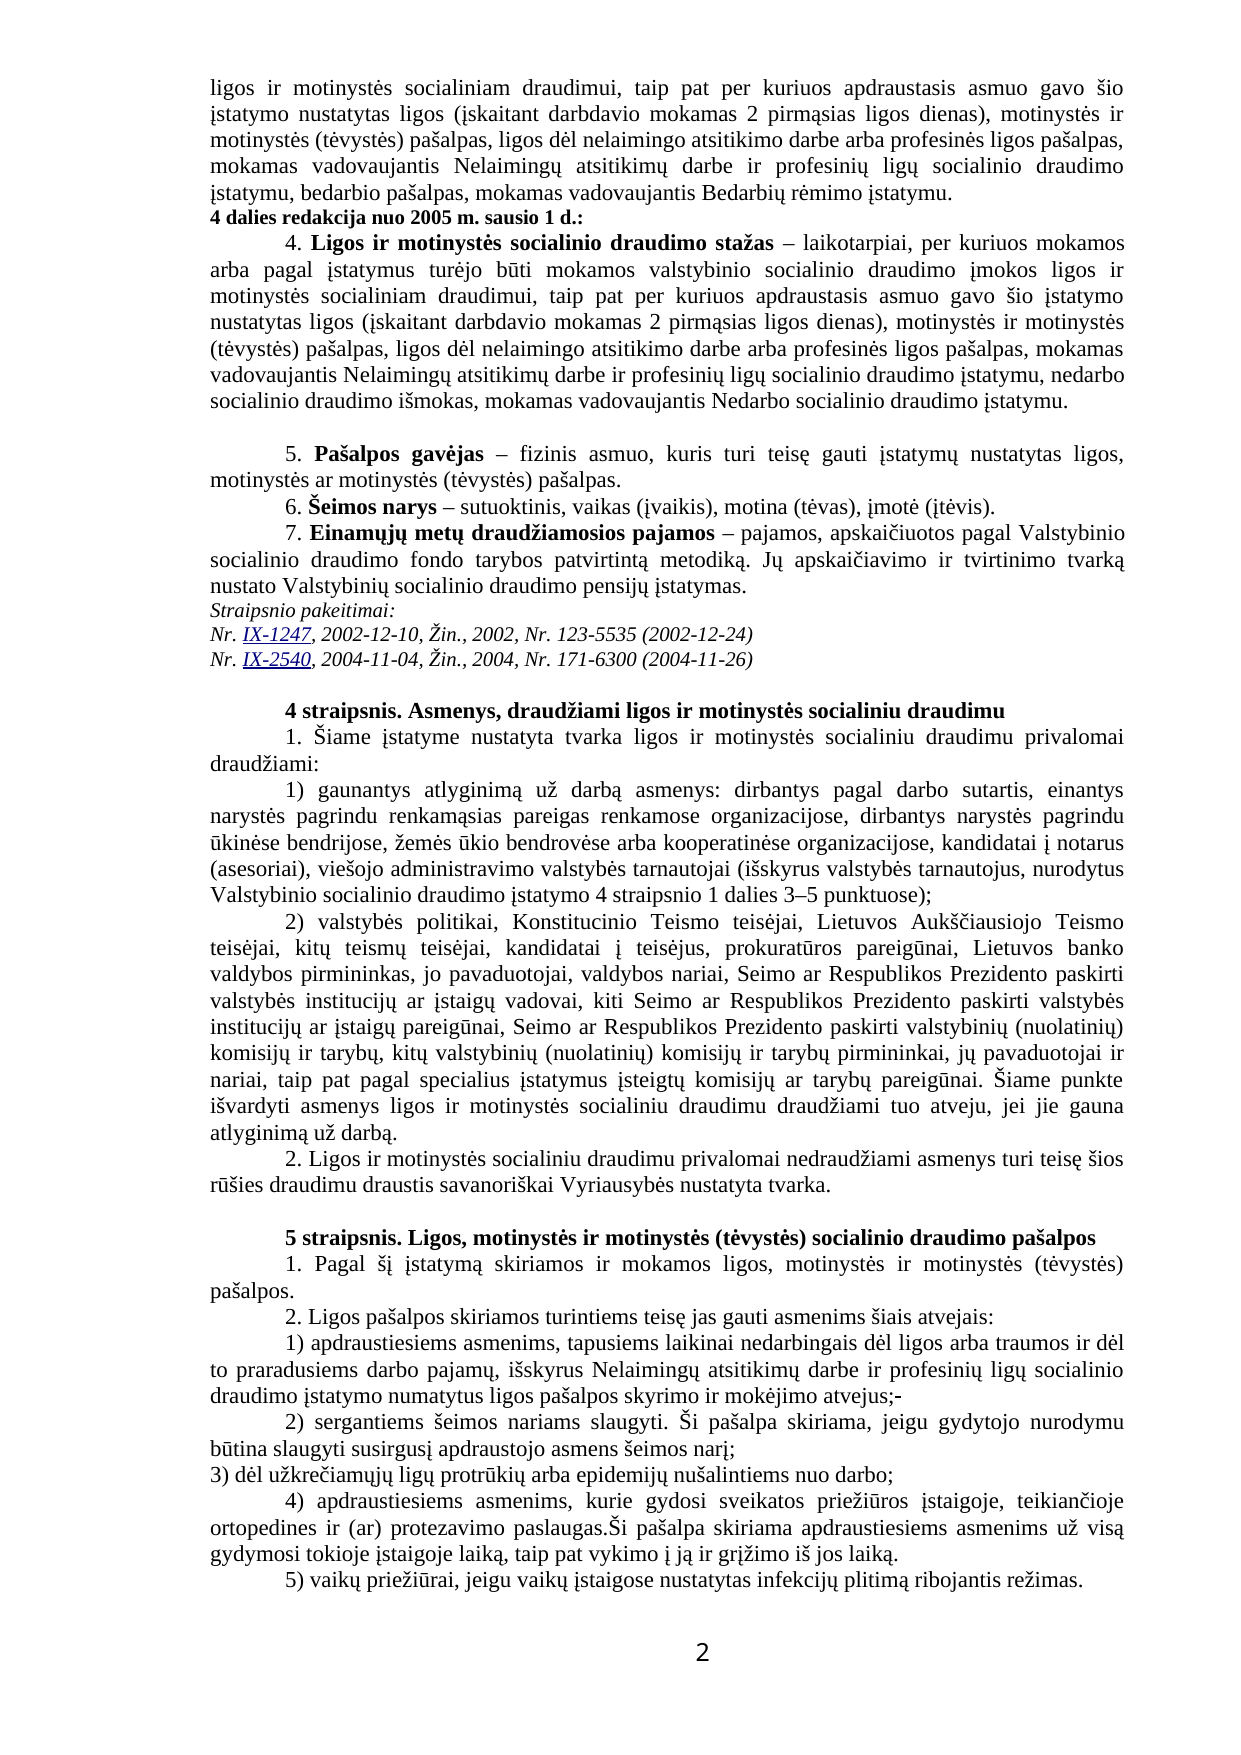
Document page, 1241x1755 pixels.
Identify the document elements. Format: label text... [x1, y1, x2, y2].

text 6. Šeimos narys – sutuoktinis, vaikas (įvaikis), motina (tėvas), įmotė (įtėvis). [210, 493, 1126, 519]
text Straipsnio pakeitimai: [210, 598, 1126, 622]
text 4) apdraustiesiems asmenims, kurie gydosi sveikatos priežiūros įstaigoje, teikiančioje ortopedines ir (ar) protezavimo paslaugas.Ši pašalpa skiriama apdraustiesiems asmenims už visą gydymosi tokioje įstaigoje laiką, taip pat vykimo į ją ir grįžimo iš jos laiką. [210, 1487, 1126, 1567]
text ligos ir motinystės socialiniam draudimui, taip pat per kuriuos apdraustasis asmuo gavo šio įstatymo nustatytas ligos (įskaitant darbdavio mokamas 2 pirmąsias ligos dienas), motinystės ir motinystės (tėvystės) pašalpas, ligos dėl nelaimingo atsitikimo darbe arba profesinės ligos pašalpas, mokamas vadovaujantis Nelaimingų atsitikimų darbe ir profesinių ligų socialinio draudimo įstatymu, bedarbio pašalpas, mokamas vadovaujantis Bedarbių rėmimo įstatymu. [210, 73, 1126, 205]
text 2. Ligos pašalpos skiriamos turintiems teisę jas gauti asmenims šiais atvejais: [210, 1303, 1126, 1329]
text 7. Einamųjų metų draudžiamosios pajamos – pajamos, apskaičiuotos pagal Valstybinio socialinio draudimo fondo tarybos patvirtintą metodiką. Jų apskaičiavimo ir tvirtinimo tvarką nustato Valstybinių socialinio draudimo pensijų įstatymas. [210, 519, 1126, 598]
text 1. Pagal šį įstatymą skiriamos ir mokamos ligos, motinystės ir motinystės (tėvystės) pašalpos. [210, 1250, 1126, 1303]
text 5. Pašalpos gavėjas – fizinis asmuo, kuris turi teisę gauti įstatymų nustatytas ligos, motinystės ar motinystės (tėvystės) pašalpas. [210, 440, 1126, 493]
text 2. Ligos ir motinystės socialiniu draudimu privalomai nedraudžiami asmenys turi teisę šios rūšies draudimu draustis savanoriškai Vyriausybės nustatyta tvarka. [210, 1145, 1126, 1198]
text 1) gaunantys atlyginimą už darbą asmenys: dirbantys pagal darbo sutartis, einantys narystės pagrindu renkamąsias pareigas renkamose organizacijose, dirbantys narystės pagrindu ūkinėse bendrijose, žemės ūkio bendrovėse arba kooperatinėse organizacijose, kandidatai į notarus (asesoriai), viešojo administravimo valstybės tarnautojai (išskyrus valstybės tarnautojus, nurodytus Valstybinio socialinio draudimo įstatymo 4 straipsnio 1 dalies 3–5 punktuose); [210, 776, 1126, 908]
text Nr. IX-2540, 2004-11-04, Žin., 2004, Nr. 171-6300 (2004-11-26) [210, 646, 1120, 671]
text Nr. IX-1247, 2002-12-10, Žin., 2002, Nr. 123-5535 (2002-12-24) [210, 622, 1126, 646]
text 4 dalies redakcija nuo 2005 m. sausio 1 d.: [210, 205, 1126, 229]
text 4. Ligos ir motinystės socialinio draudimo stažas – laikotarpiai, per kuriuos mokamos arba pagal įstatymus turėjo būti mokamos valstybinio socialinio draudimo įmokos ligos ir motinystės socialiniam draudimui, taip pat per kuriuos apdraustasis asmuo gavo šio įstatymo nustatytas ligos (įskaitant darbdavio mokamas 2 pirmąsias ligos dienas), motinystės ir motinystės (tėvystės) pašalpas, ligos dėl nelaimingo atsitikimo darbe arba profesinės ligos pašalpas, mokamas vadovaujantis Nelaimingų atsitikimų darbe ir profesinių ligų socialinio draudimo įstatymu, nedarbo socialinio draudimo išmokas, mokamas vadovaujantis Nedarbo socialinio draudimo įstatymu. [210, 229, 1126, 414]
text 3) dėl užkrečiamųjų ligų protrūkių arba epidemijų nušalintiems nuo darbo; [210, 1461, 1126, 1487]
text 5) vaikų priežiūrai, jeigu vaikų įstaigose nustatytas infekcijų plitimą ribojantis režimas. [210, 1567, 1126, 1593]
text 2) valstybės politikai, Konstitucinio Teismo teisėjai, Lietuvos Aukščiausiojo Teismo teisėjai, kitų teismų teisėjai, kandidatai į teisėjus, prokuratūros pareigūnai, Lietuvos banko valdybos pirmininkas, jo pavaduotojai, valdybos nariai, Seimo ar Respublikos Prezidento paskirti valstybės institucijų ar įstaigų vadovai, kiti Seimo ar Respublikos Prezidento paskirti valstybės institucijų ar įstaigų pareigūnai, Seimo ar Respublikos Prezidento paskirti valstybinių (nuolatinių) komisijų ir tarybų, kitų valstybinių (nuolatinių) komisijų ir tarybų pirmininkai, jų pavaduotojai ir nariai, taip pat pagal specialius įstatymus įsteigtų komisijų ar tarybų pareigūnai. Šiame punkte išvardyti asmenys ligos ir motinystės socialiniu draudimu draudžiami tuo atveju, jei jie gauna atlyginimą už darbą. [210, 908, 1126, 1145]
text 1) apdraustiesiems asmenims, tapusiems laikinai nedarbingais dėl ligos arba traumos ir dėl to praradusiems darbo pajamų, išskyrus Nelaimingų atsitikimų darbe ir profesinių ligų socialinio draudimo įstatymo numatytus ligos pašalpos skyrimo ir mokėjimo atvejus; [210, 1329, 1126, 1408]
text 5 straipsnis. Ligos, motinystės ir motinystės (tėvystės) socialinio draudimo pašalpos [285, 1224, 1126, 1250]
text 4 straipsnis. Asmenys, draudžiami ligos ir motinystės socialiniu draudimu [210, 697, 1126, 723]
text 2) sergantiems šeimos nariams slaugyti. Ši pašalpa skiriama, jeigu gydytojo nurodymu būtina slaugyti susirgusį apdraustojo asmens šeimos narį; [210, 1408, 1126, 1461]
text 1. Šiame įstatyme nustatyta tvarka ligos ir motinystės socialiniu draudimu privalomai draudžiami: [210, 723, 1126, 776]
